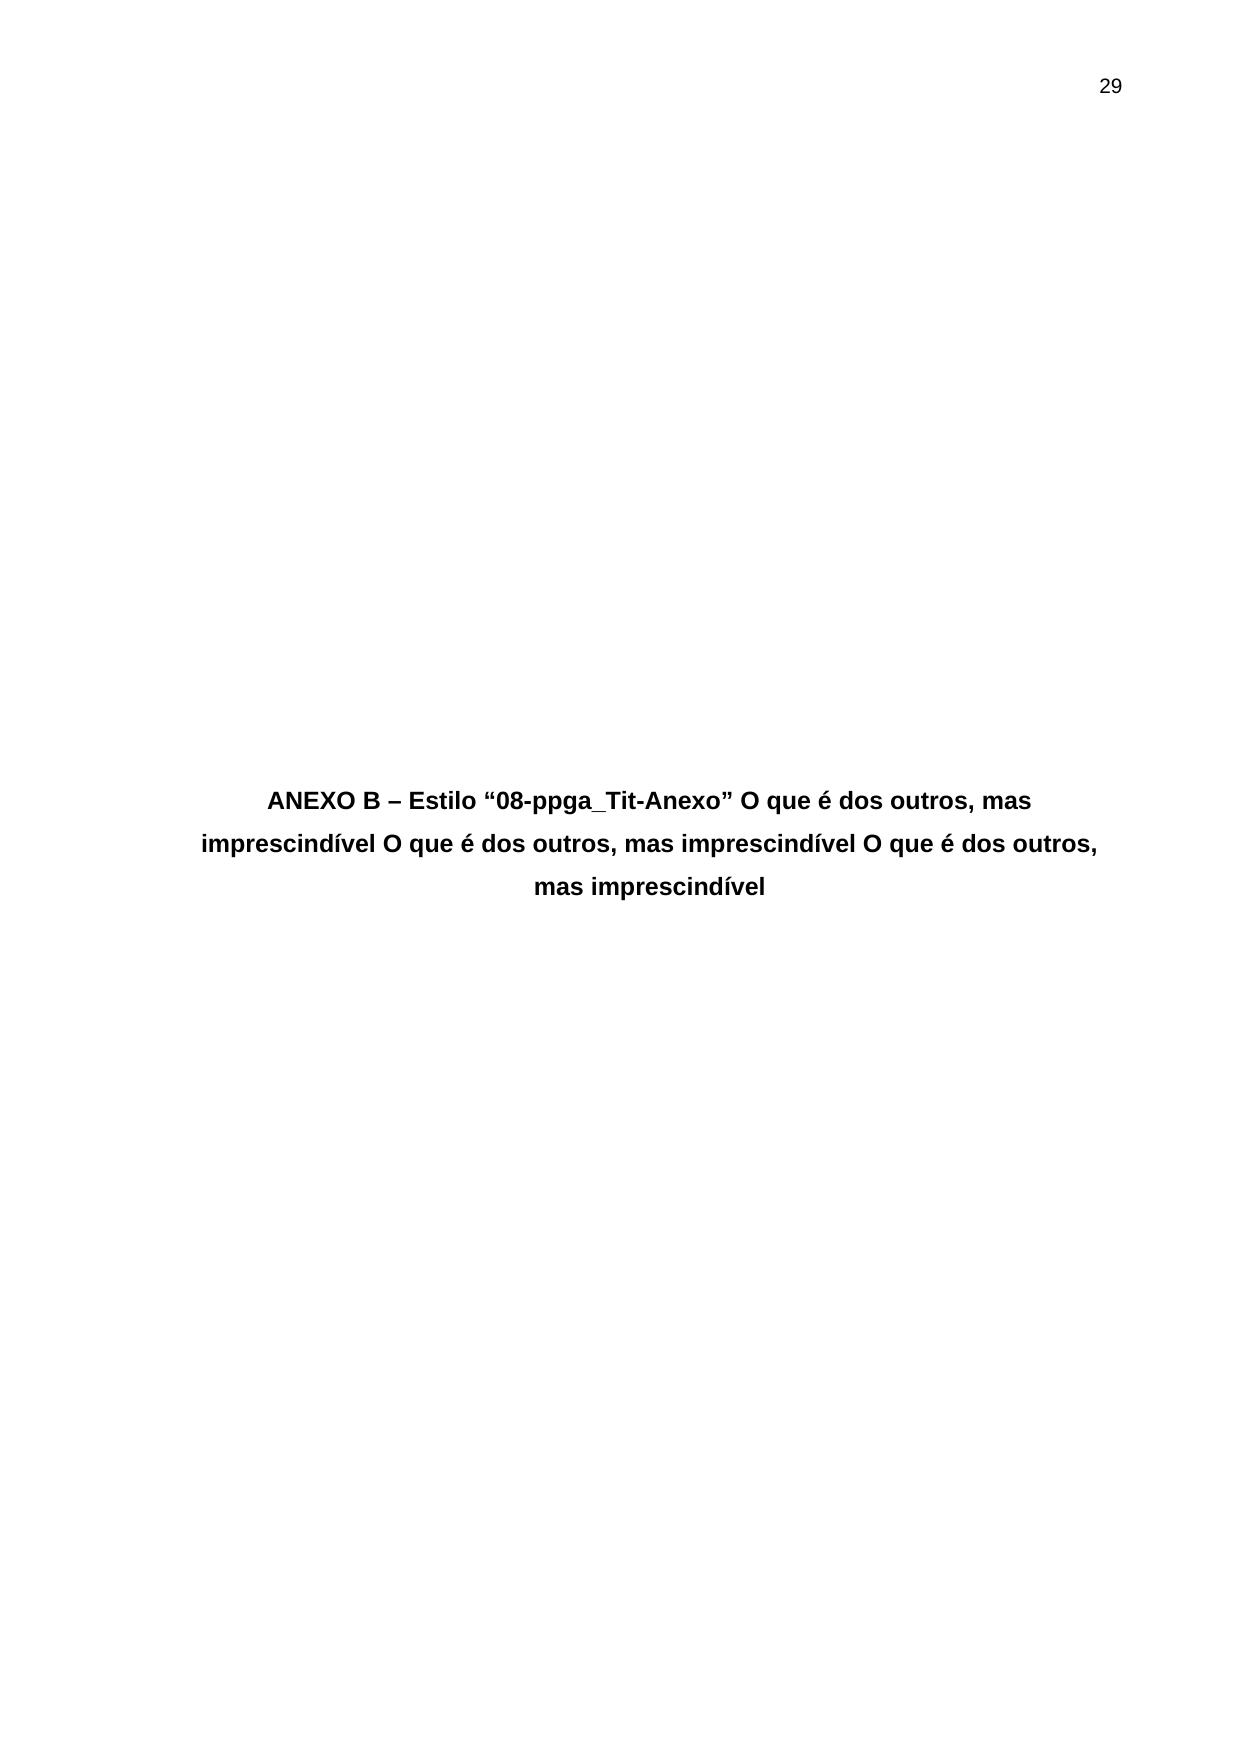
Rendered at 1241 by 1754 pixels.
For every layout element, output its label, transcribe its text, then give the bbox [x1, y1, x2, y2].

subtitle ANEXO B – Estilo “08-ppga_Tit-Anexo” O que é dos outros, mas imprescindível O que é dos outros, mas imprescindível O que é dos outros, mas imprescindível [177, 786, 1122, 901]
